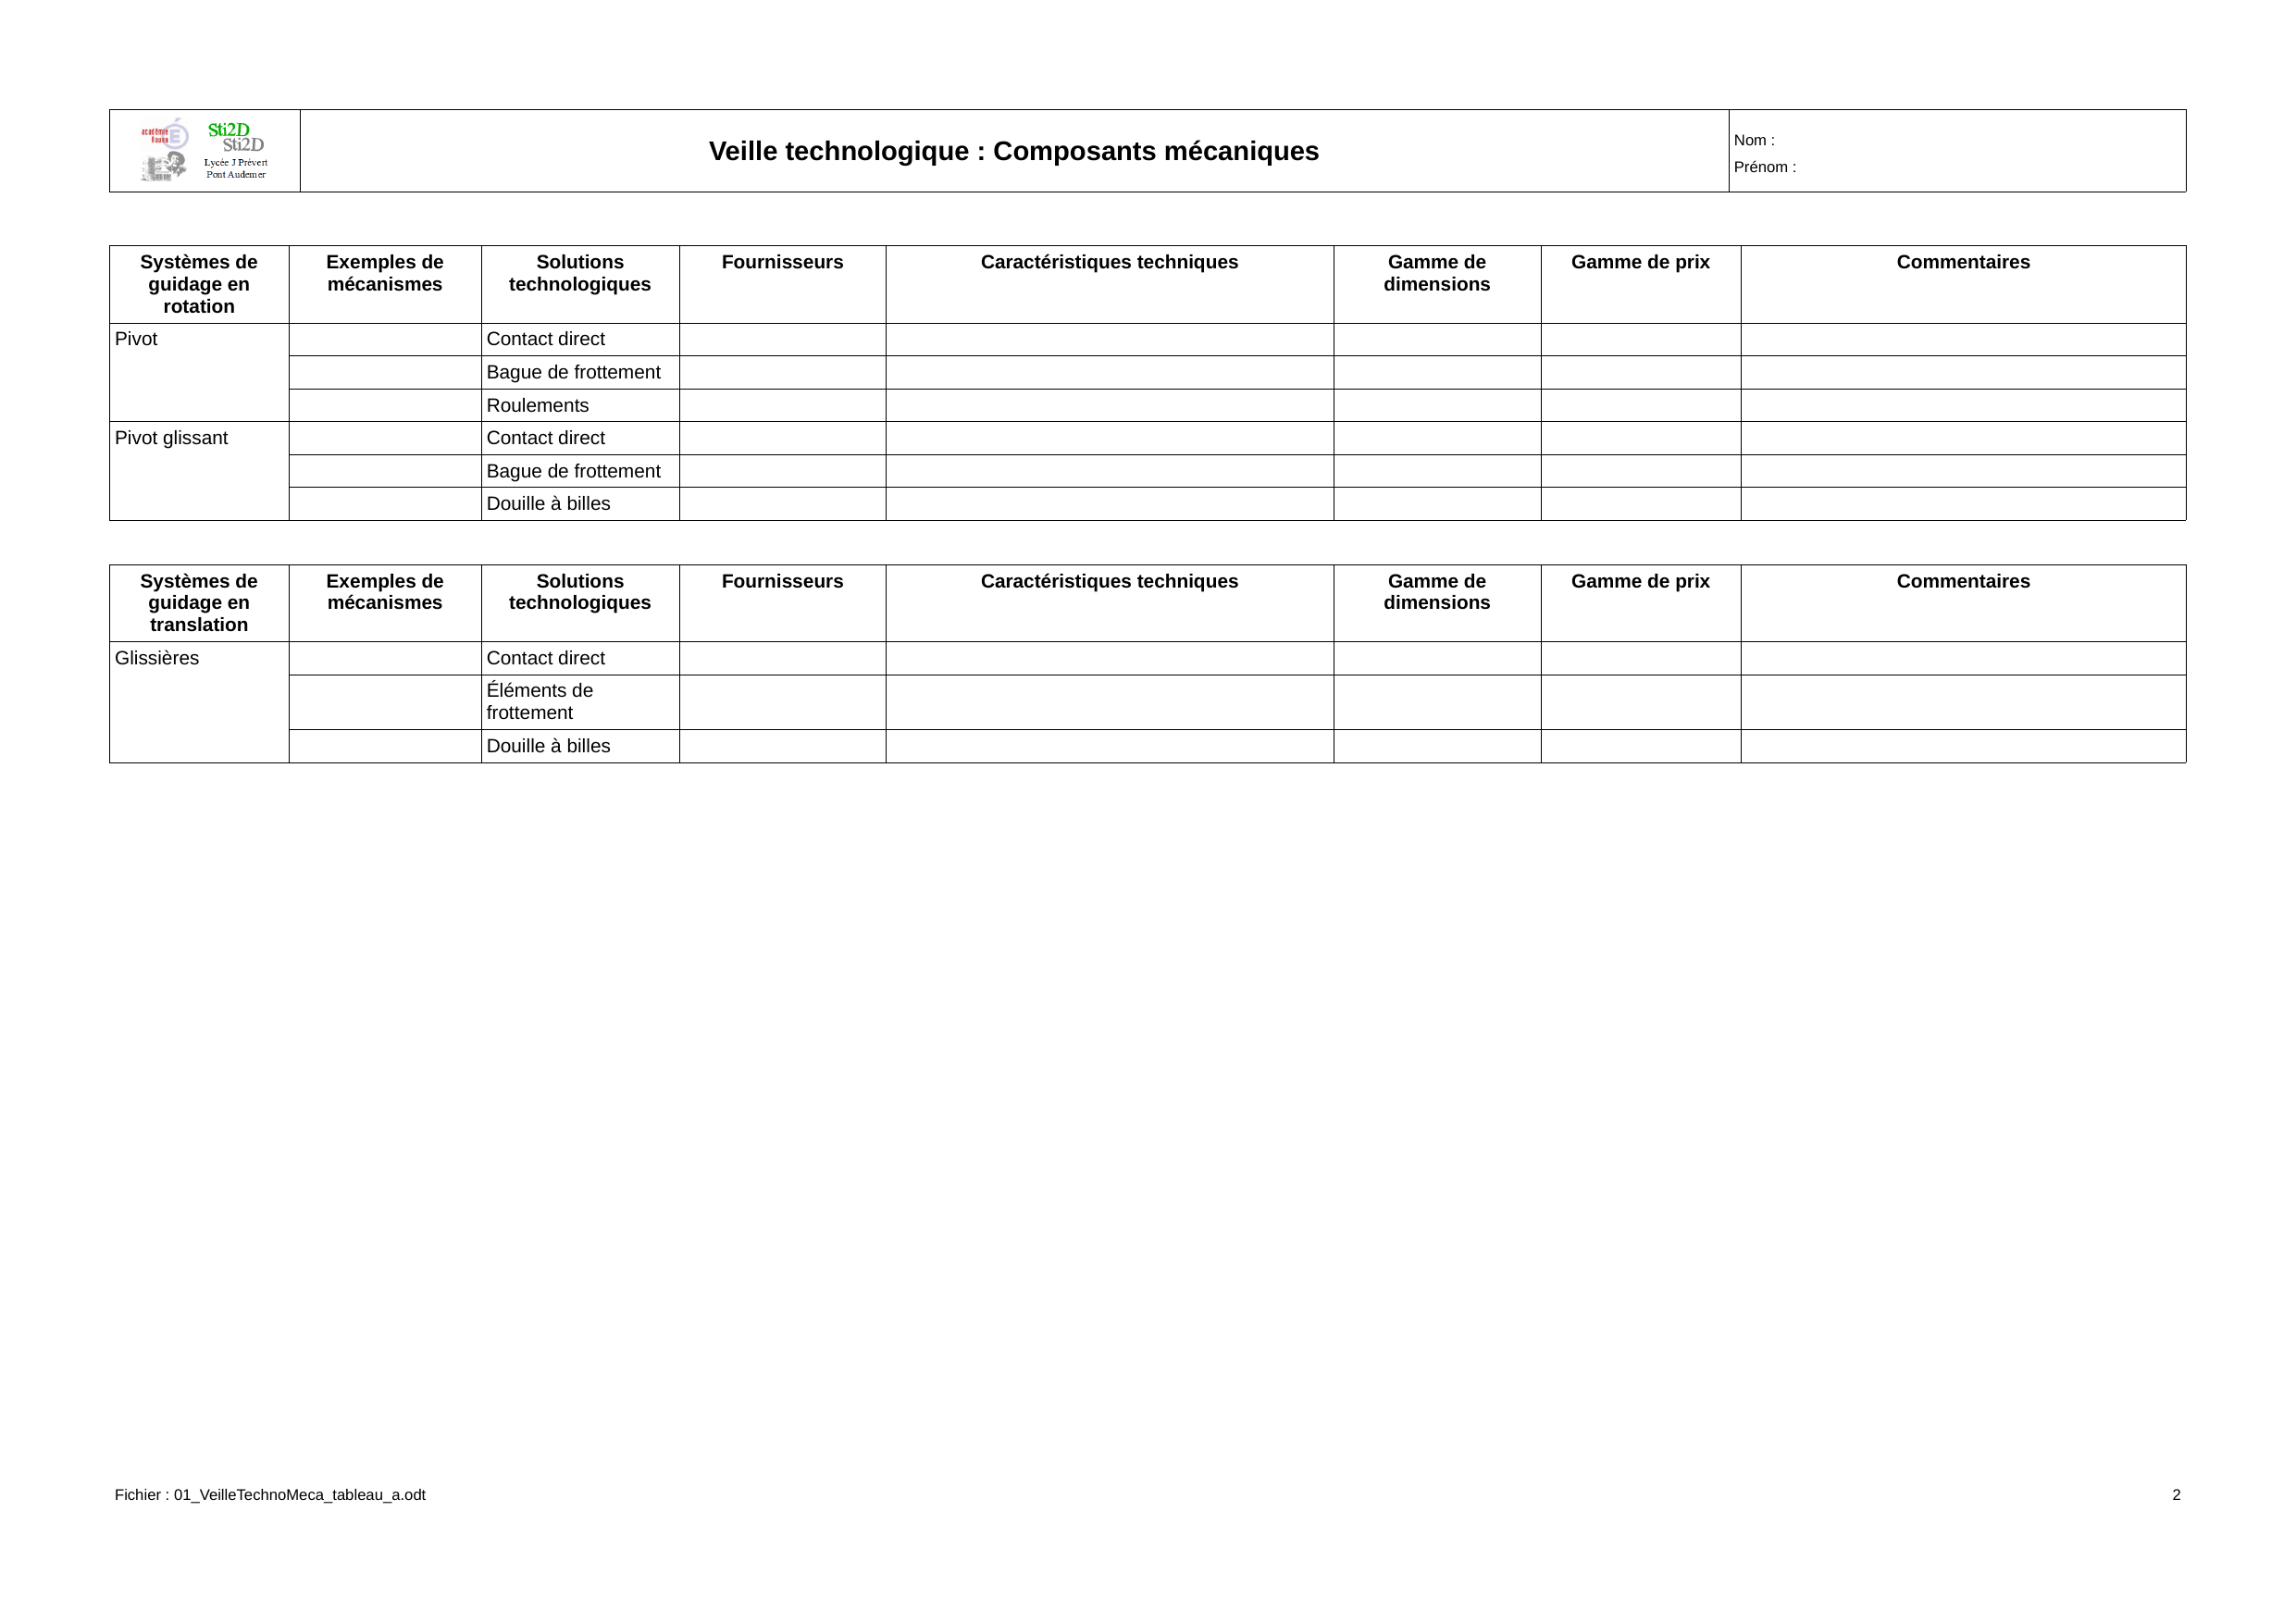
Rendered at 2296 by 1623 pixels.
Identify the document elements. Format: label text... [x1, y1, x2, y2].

table_cell [1334, 455, 1541, 487]
table_cell [887, 642, 1334, 674]
table_header Exemples de mécanismes [290, 565, 481, 641]
table_cell [887, 675, 1334, 729]
table_cell [110, 454, 289, 487]
table_cell [290, 324, 481, 355]
table_cell [290, 422, 481, 454]
table_cell [1542, 390, 1741, 421]
table_cell Contact direct [482, 324, 679, 355]
table_cell [110, 487, 289, 520]
table_header Fournisseurs [680, 565, 886, 641]
table_cell [680, 730, 886, 762]
table_cell [1542, 324, 1741, 355]
table_cell [680, 324, 886, 355]
table_cell [110, 675, 289, 729]
table_cell [1334, 675, 1541, 729]
table_cell [1542, 675, 1741, 729]
table_header Solutions technologiques [482, 565, 679, 641]
table_cell [110, 729, 289, 762]
table_cell [887, 390, 1334, 421]
table_cell [680, 642, 886, 674]
table_cell [1742, 488, 2186, 520]
table_cell Pivot [110, 324, 289, 355]
table_cell [1542, 730, 1741, 762]
table_header Fournisseurs [680, 246, 886, 322]
table_cell [1542, 356, 1741, 388]
table_cell [290, 675, 481, 729]
table_cell [1542, 422, 1741, 454]
table_cell [1742, 455, 2186, 487]
table_cell [1742, 675, 2186, 729]
table_header Gamme de prix [1542, 565, 1741, 641]
table_cell [1742, 642, 2186, 674]
table_cell [1742, 422, 2186, 454]
table_cell Douille à billes [482, 488, 679, 520]
table_cell [887, 324, 1334, 355]
table_cell [1334, 422, 1541, 454]
table_cell Roulements [482, 390, 679, 421]
table_cell [887, 356, 1334, 388]
picture [140, 118, 268, 182]
table_header Systèmes de guidage en translation [110, 565, 289, 641]
table_header Systèmes de guidage en rotation [110, 246, 289, 322]
table_cell [110, 389, 289, 421]
table_cell [290, 390, 481, 421]
table_cell [110, 355, 289, 388]
table_cell [1542, 642, 1741, 674]
table_cell Contact direct [482, 422, 679, 454]
table_cell [1742, 356, 2186, 388]
table_cell [887, 730, 1334, 762]
table_cell [1334, 356, 1541, 388]
table_cell [290, 730, 481, 762]
table_cell [290, 356, 481, 388]
table_header Exemples de mécanismes [290, 246, 481, 322]
table_header Gamme de dimensions [1334, 246, 1541, 322]
table_cell [1542, 455, 1741, 487]
table_cell [1334, 730, 1541, 762]
table_header Caractéristiques techniques [887, 565, 1334, 641]
table_header Commentaires [1742, 246, 2186, 322]
table_cell Douille à billes [482, 730, 679, 762]
table_cell [290, 488, 481, 520]
table_cell [1334, 390, 1541, 421]
table_header Gamme de prix [1542, 246, 1741, 322]
table_header Gamme de dimensions [1334, 565, 1541, 641]
table_cell [680, 455, 886, 487]
table_cell [1742, 390, 2186, 421]
table_cell [680, 675, 886, 729]
table_cell [1742, 730, 2186, 762]
table_cell [887, 422, 1334, 454]
table_cell [1334, 488, 1541, 520]
table_cell Bague de frottement [482, 455, 679, 487]
table_header Commentaires [1742, 565, 2186, 641]
table_cell [680, 356, 886, 388]
table_cell [290, 642, 481, 674]
table_cell Pivot glissant [110, 422, 289, 454]
table_cell [887, 488, 1334, 520]
table_cell [680, 390, 886, 421]
table_cell [1742, 324, 2186, 355]
table_header Caractéristiques techniques [887, 246, 1334, 322]
table_cell Contact direct [482, 642, 679, 674]
table_header Solutions technologiques [482, 246, 679, 322]
table_cell Éléments de frottement [482, 675, 679, 729]
table_cell [680, 422, 886, 454]
table_cell [1334, 642, 1541, 674]
table_cell [680, 488, 886, 520]
table_cell Glissières [110, 642, 289, 674]
table_cell [887, 455, 1334, 487]
table_cell [290, 455, 481, 487]
table_cell Bague de frottement [482, 356, 679, 388]
table_cell [1542, 488, 1741, 520]
table_cell [1334, 324, 1541, 355]
